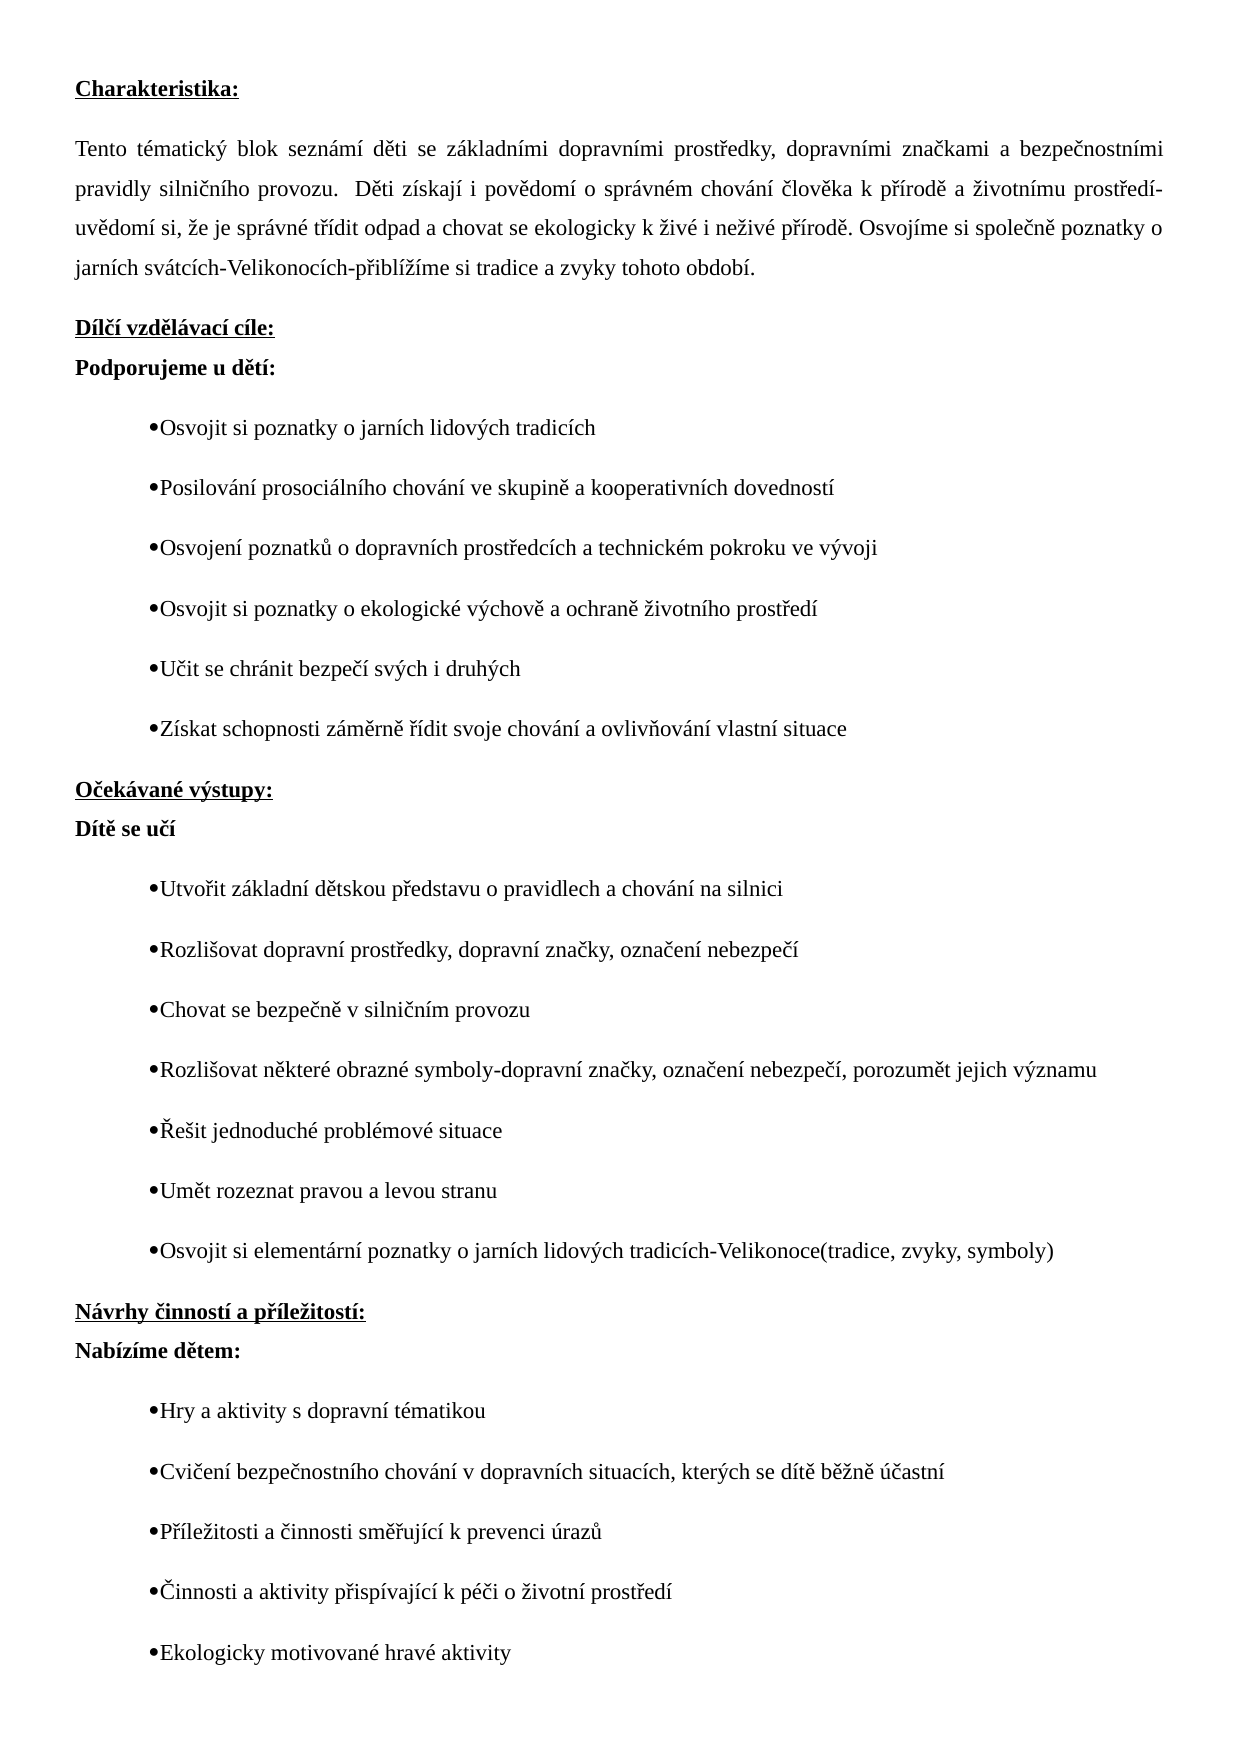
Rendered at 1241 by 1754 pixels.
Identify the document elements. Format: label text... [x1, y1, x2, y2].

list Posilování prosociálního chování ve skupině a kooperativních dovedností [150, 474, 1165, 501]
list Osvojit si poznatky o ekologické výchově a ochraně životního prostředí [150, 595, 1165, 621]
text Očekávané výstupy: Dítě se učí [75, 776, 1165, 842]
list Utvořit základní dětskou představu o pravidlech a chování na silnici [150, 876, 1165, 902]
list Získat schopnosti záměrně řídit svoje chování a ovlivňování vlastní situace [150, 715, 1165, 742]
list Učit se chránit bezpečí svých i druhých [150, 655, 1165, 681]
text Tento tématický blok seznámí děti se základními dopravními prostředky, dopravními značkami a bezpečnostními pravidly silničního provozu. Děti získají i povědomí o správném chování člověka k přírodě a životnímu prostředí-uvědomí si, že je správné třídit odpad a chovat se ekologicky k živé i neživé přírodě. Osvojíme si společně poznatky o jarních svátcích-Velikonocích-přiblížíme si tradice a zvyky tohoto období. [75, 135, 1165, 280]
list Osvojit si elementární poznatky o jarních lidových tradicích-Velikonoce(tradice, zvyky, symboly) [150, 1237, 1165, 1264]
list Činnosti a aktivity přispívající k péči o životní prostředí [150, 1578, 1165, 1605]
list Cvičení bezpečnostního chování v dopravních situacích, kterých se dítě běžně účastní [150, 1458, 1165, 1484]
list Rozlišovat některé obrazné symboly-dopravní značky, označení nebezpečí, porozumět jejich významu [150, 1056, 1165, 1083]
text Návrhy činností a příležitostí: Nabízíme dětem: [75, 1298, 1165, 1363]
list Osvojit si poznatky o jarních lidových tradicích [150, 414, 1165, 440]
list Ekologicky motivované hravé aktivity [150, 1639, 1165, 1665]
text Dílčí vzdělávací cíle: Podporujeme u dětí: [75, 314, 1165, 380]
list Umět rozeznat pravou a levou stranu [150, 1177, 1165, 1203]
list Hry a aktivity s dopravní tématikou [150, 1397, 1165, 1424]
list Příležitosti a činnosti směřující k prevenci úrazů [150, 1518, 1165, 1544]
list Rozlišovat dopravní prostředky, dopravní značky, označení nebezpečí [150, 936, 1165, 962]
list Osvojení poznatků o dopravních prostředcích a technickém pokroku ve vývoji [150, 534, 1165, 561]
list Řešit jednoduché problémové situace [150, 1117, 1165, 1143]
text Charakteristika: [75, 75, 1165, 101]
list Chovat se bezpečně v silničním provozu [150, 996, 1165, 1022]
